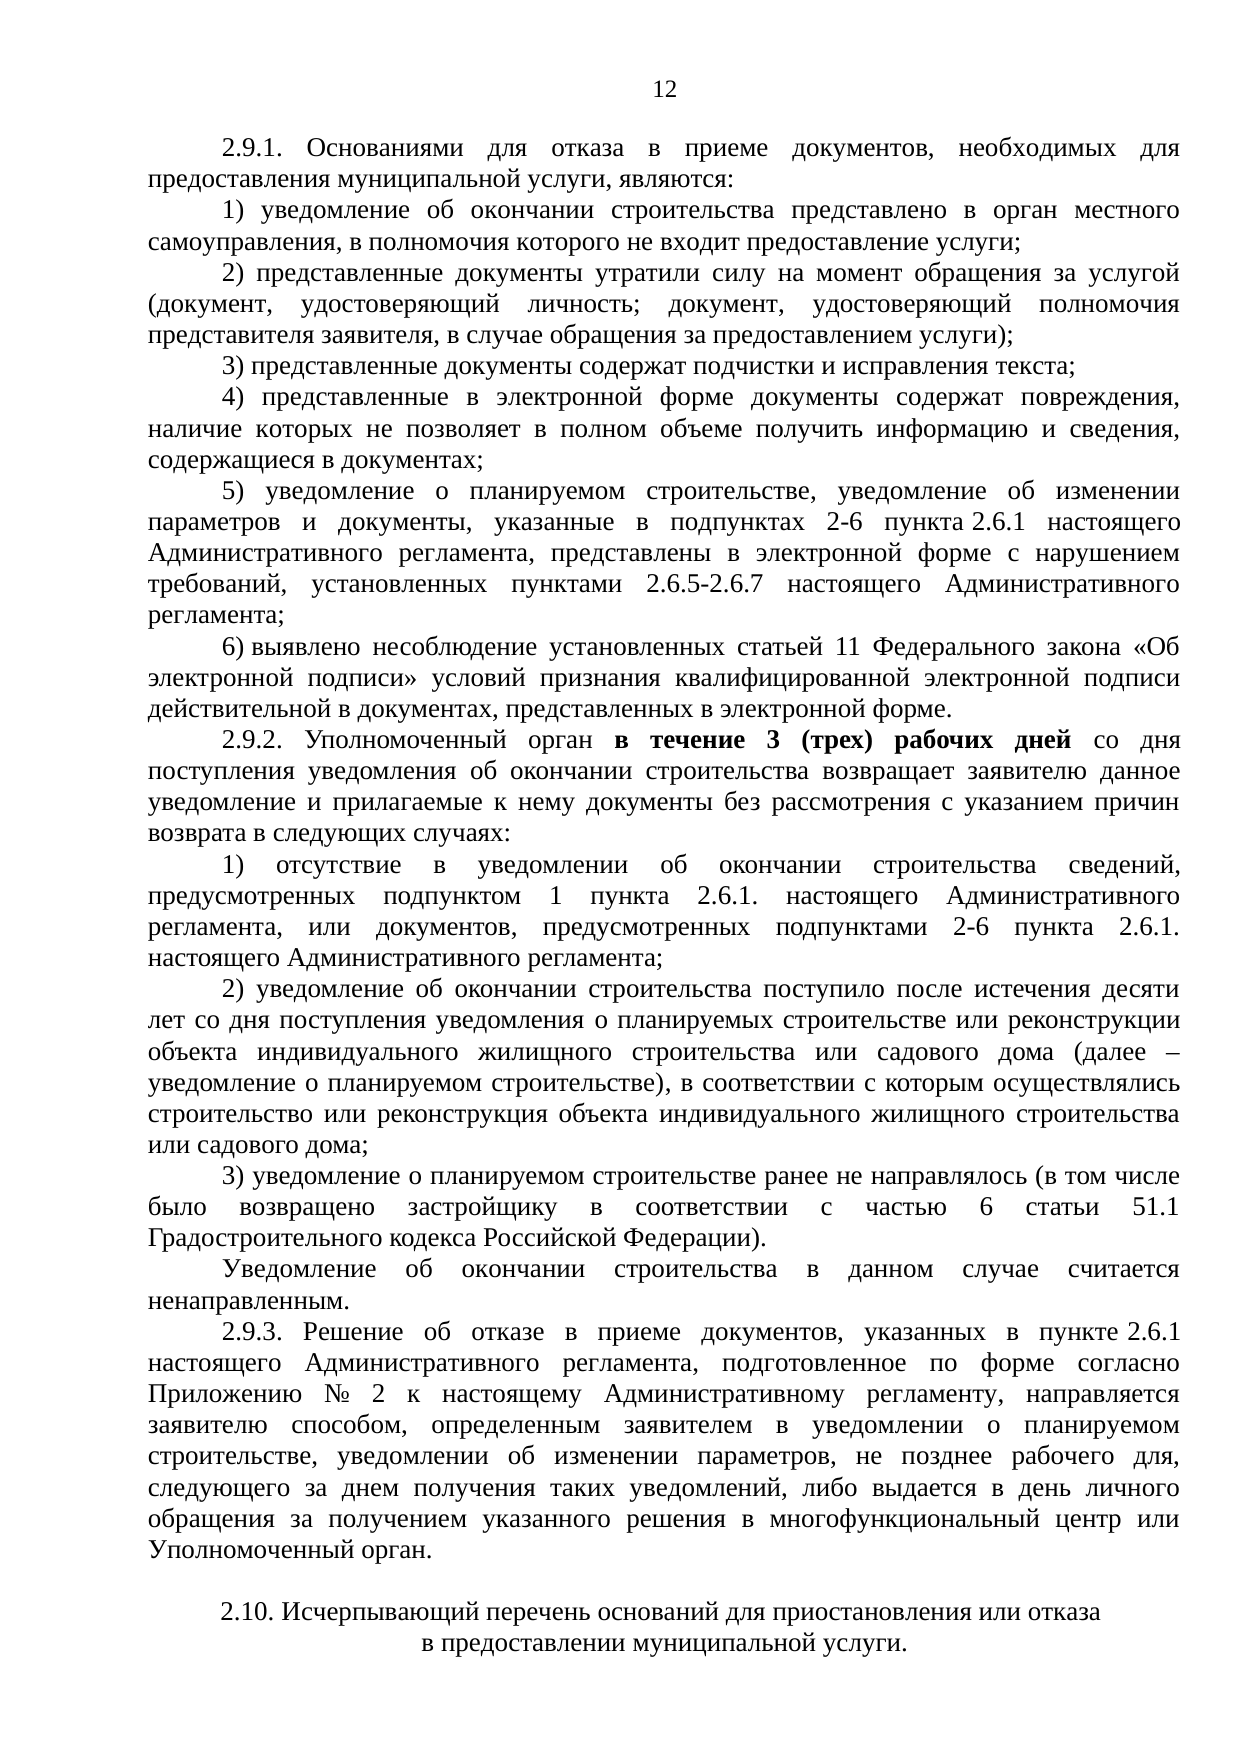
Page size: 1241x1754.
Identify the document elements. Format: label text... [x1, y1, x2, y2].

text 2) уведомление об окончании строительства поступило после истечения десяти лет со дня поступления уведомления о планируемых строительстве или реконструкции объекта индивидуального жилищного строительства или садового дома (далее – уведомление о планируемом строительстве), в соответствии с которым осуществлялись строительство или реконструкция объекта индивидуального жилищного строительства или садового дома; [148, 972, 1181, 1159]
text 3) представленные документы содержат подчистки и исправления текста; [148, 349, 1181, 381]
text 2.9.2. Уполномоченный орган в течение 3 (трех) рабочих дней со дня поступления уведомления об окончании строительства возвращает заявителю данное уведомление и прилагаемые к нему документы без рассмотрения с указанием причин возврата в следующих случаях: [148, 723, 1181, 848]
text 2.10. Исчерпывающий перечень оснований для приостановления или отказа в предоставлении муниципальной услуги. [148, 1595, 1181, 1657]
text 1) уведомление об окончании строительства представлено в орган местного самоуправления, в полномочия которого не входит предоставление услуги; [148, 194, 1181, 256]
text 4) представленные в электронной форме документы содержат повреждения, наличие которых не позволяет в полном объеме получить информацию и сведения, содержащиеся в документах; [148, 381, 1181, 474]
text 2) представленные документы утратили силу на момент обращения за услугой (документ, удостоверяющий личность; документ, удостоверяющий полномочия представителя заявителя, в случае обращения за предоставлением услуги); [148, 256, 1181, 349]
text 3) уведомление о планируемом строительстве ранее не направлялось (в том числе было возвращено застройщику в соответствии с частью 6 статьи 51.1 Градостроительного кодекса Российской Федерации). [148, 1159, 1181, 1253]
text 2.9.1. Основаниями для отказа в приеме документов, необходимых для предоставления муниципальной услуги, являются: [148, 131, 1181, 194]
text 1) отсутствие в уведомлении об окончании строительства сведений, предусмотренных подпунктом 1 пункта 2.6.1. настоящего Административного регламента, или документов, предусмотренных подпунктами 2-6 пункта 2.6.1. настоящего Административного регламента; [148, 848, 1181, 972]
list выявлено несоблюдение установленных статьей 11 Федерального закона «Об электронной подписи» условий признания квалифицированной электронной подписи действительной в документах, представленных в электронной форме. [148, 630, 1181, 723]
text 2.9.3. Решение об отказе в приеме документов, указанных в пункте 2.6.1 настоящего Административного регламента, подготовленное по форме согласно Приложению № 2 к настоящему Административному регламенту, направляется заявителю способом, определенным заявителем в уведомлении о планируемом строительстве, уведомлении об изменении параметров, не позднее рабочего для, следующего за днем получения таких уведомлений, либо выдается в день личного обращения за получением указанного решения в многофункциональный центр или Уполномоченный орган. [148, 1315, 1181, 1564]
text 5) уведомление о планируемом строительстве, уведомление об изменении параметров и документы, указанные в подпунктах 2-6 пункта 2.6.1 настоящего Административного регламента, представлены в электронной форме с нарушением требований, установленных пунктами 2.6.5-2.6.7 настоящего Административного регламента; [148, 474, 1181, 630]
text Уведомление об окончании строительства в данном случае считается ненаправленным. [148, 1253, 1181, 1315]
